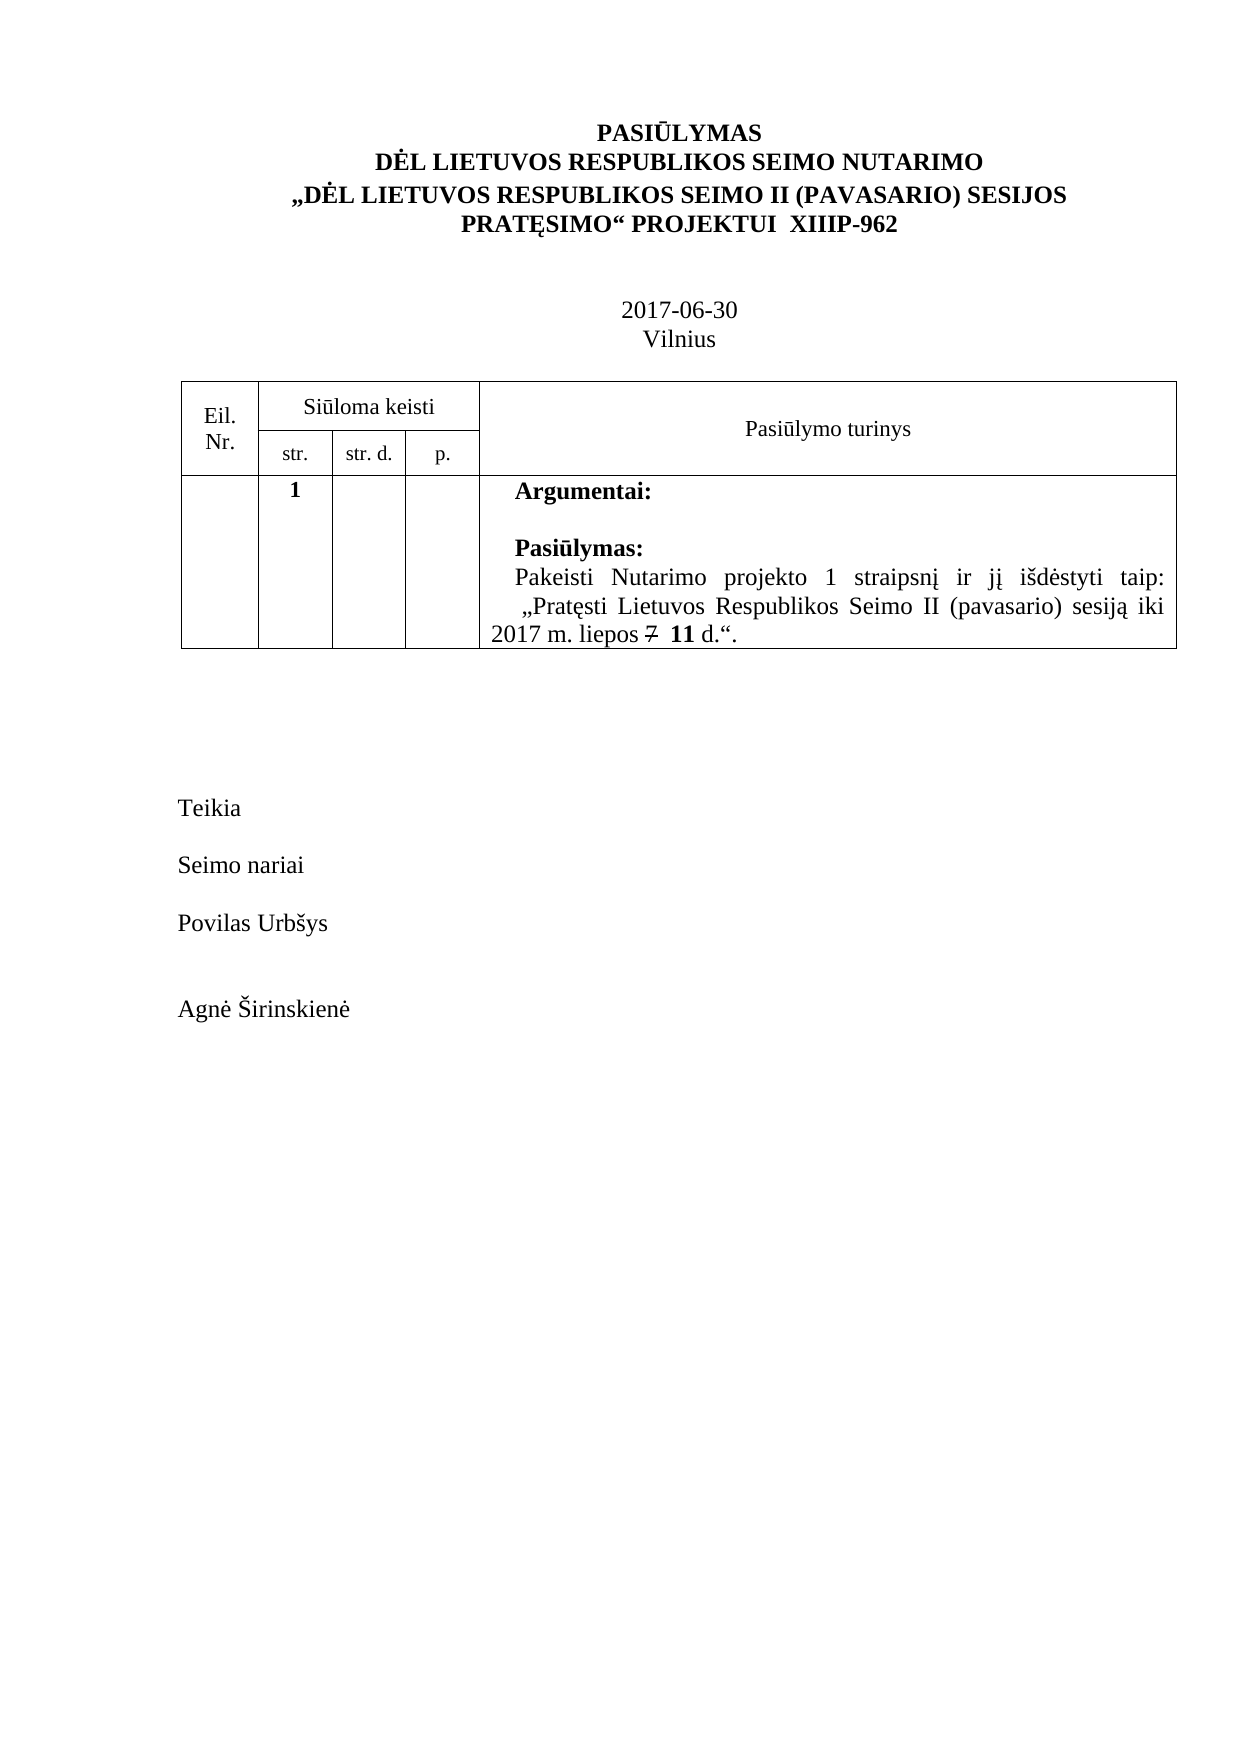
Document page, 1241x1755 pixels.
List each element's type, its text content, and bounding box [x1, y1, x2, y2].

table_header Siūloma keisti [259, 382, 479, 430]
table_header Eil. Nr. [182, 382, 258, 475]
table_cell [333, 476, 405, 648]
text Agnė Širinskienė [177, 994, 1181, 1023]
text DĖL LIETUVOS RESPUBLIKOS SEIMO NUTARIMo [177, 147, 1181, 176]
table_cell 1 [259, 476, 332, 648]
text PASIŪLYMAS [177, 118, 1181, 147]
table_cell Argumentai: Pasiūlymas: Pakeisti Nutarimo projekto 1 straipsnį ir jį išdėstyti taip: „Pratęsti Lietuvos Respublikos Seimo II (pavasario) sesiją iki 2017 m. liepos 7 11 d.“. [480, 476, 1176, 648]
text 2017-06-30 [177, 295, 1181, 324]
table_cell p. [406, 431, 479, 475]
table_cell str. [259, 431, 332, 475]
table_header Pasiūlymo turinys [480, 382, 1176, 475]
text „DĖL LIETUVOS RESPUBLIKOS SEIMO II (PAVASARIO) SESIJOS PRATĘSIMO“ PROJEKTUI XIIIP-962 [177, 180, 1181, 237]
text Seimo nariai [177, 851, 1181, 879]
table_cell [406, 476, 479, 648]
text Povilas Urbšys [177, 908, 1181, 937]
table_cell str. d. [333, 431, 405, 475]
table_cell [182, 476, 258, 648]
text Teikia [177, 793, 1181, 822]
text Vilnius [177, 324, 1181, 352]
